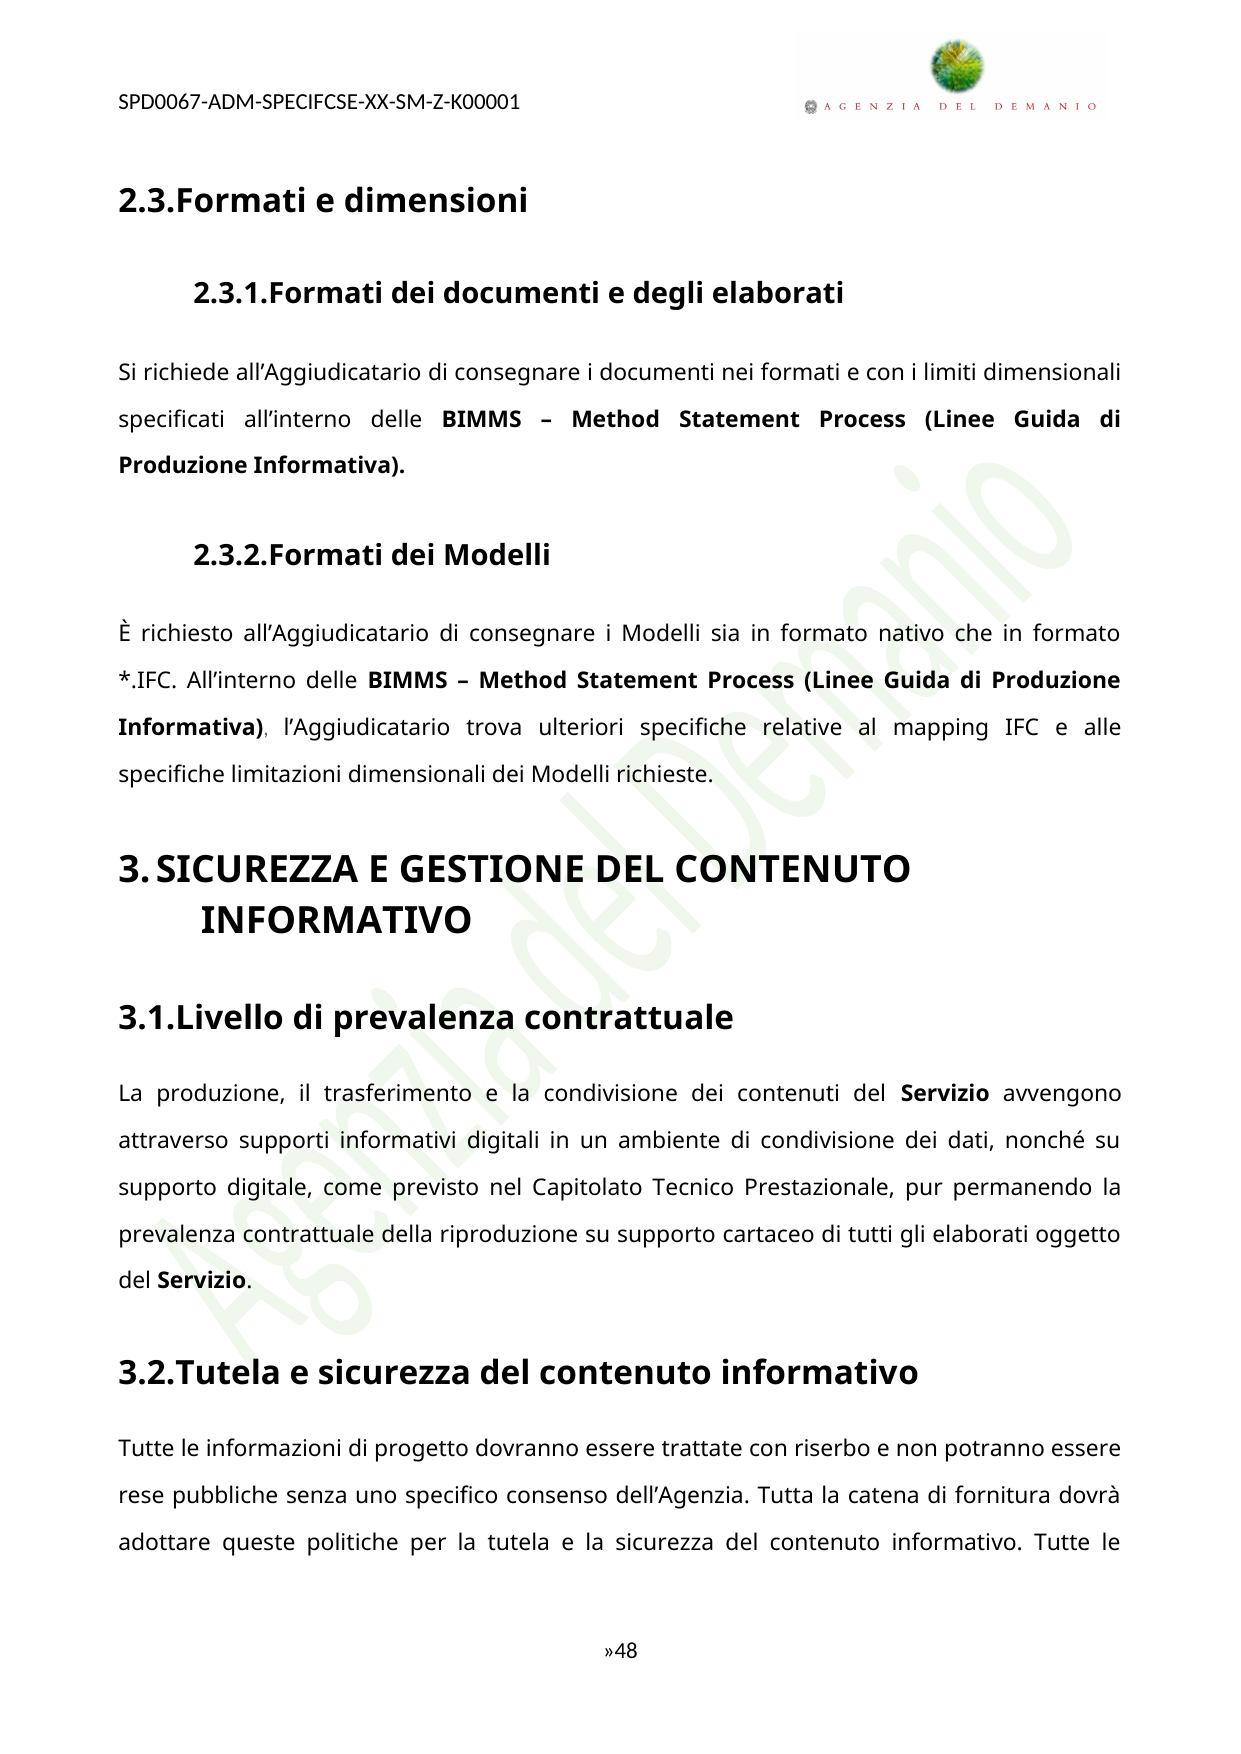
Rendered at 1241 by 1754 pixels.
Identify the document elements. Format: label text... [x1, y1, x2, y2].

list [909, 552, 949, 573]
list Livello di prevalenza contrattuale [480, 994, 1122, 1039]
text Tutte le informazioni di progetto dovranno essere trattate con riserbo e non potranno essere rese pubbliche senza uno specifico consenso dell’Agenzia. Tutta la catena di fornitura dovrà adottare queste politiche per la tutela e la sicurezza del contenuto informativo. Tutte le [118, 1432, 1122, 1557]
text È richiesto all’Aggiudicatario di consegnare i Modelli sia in formato nativo che in formato *.IFC. All’interno delle BIMMS – Method Statement Process (Linee Guida di Produzione Informativa), l’Aggiudicatario trova ulteriori specifiche relative al mapping IFC e alle specifiche limitazioni dimensionali dei Modelli richieste. [118, 617, 1122, 789]
list Formati dei Modelli [193, 534, 907, 573]
list Tutela e sicurezza del contenuto informativo [118, 1349, 1122, 1394]
list [919, 534, 992, 573]
list Formati dei documenti e degli elaborati [193, 273, 1122, 312]
list Livello di prevalenza contrattuale [118, 994, 493, 1039]
text La produzione, il trasferimento e la condivisione dei contenuti del Servizio avvengono attraverso supporti informativi digitali in un ambiente di condivisione dei dati, nonché su supporto digitale, come previsto nel Capitolato Tecnico Prestazionale, pur permanendo la prevalenza contrattuale della riproduzione su supporto cartaceo di tutti gli elaborati oggetto del Servizio. [118, 1077, 1122, 1296]
list Formati e dimensioni [118, 177, 1122, 223]
text Si richiede all’Aggiudicatario di consegnare i documenti nei formati e con i limiti dimensionali specificati all’interno delle BIMMS – Method Statement Process (Linee Guida di Produzione Informativa). [118, 356, 1122, 481]
list [973, 534, 1122, 573]
list SICUREZZA E GESTIONE DEL CONTENUTO INFORMATIVO [118, 842, 1122, 944]
